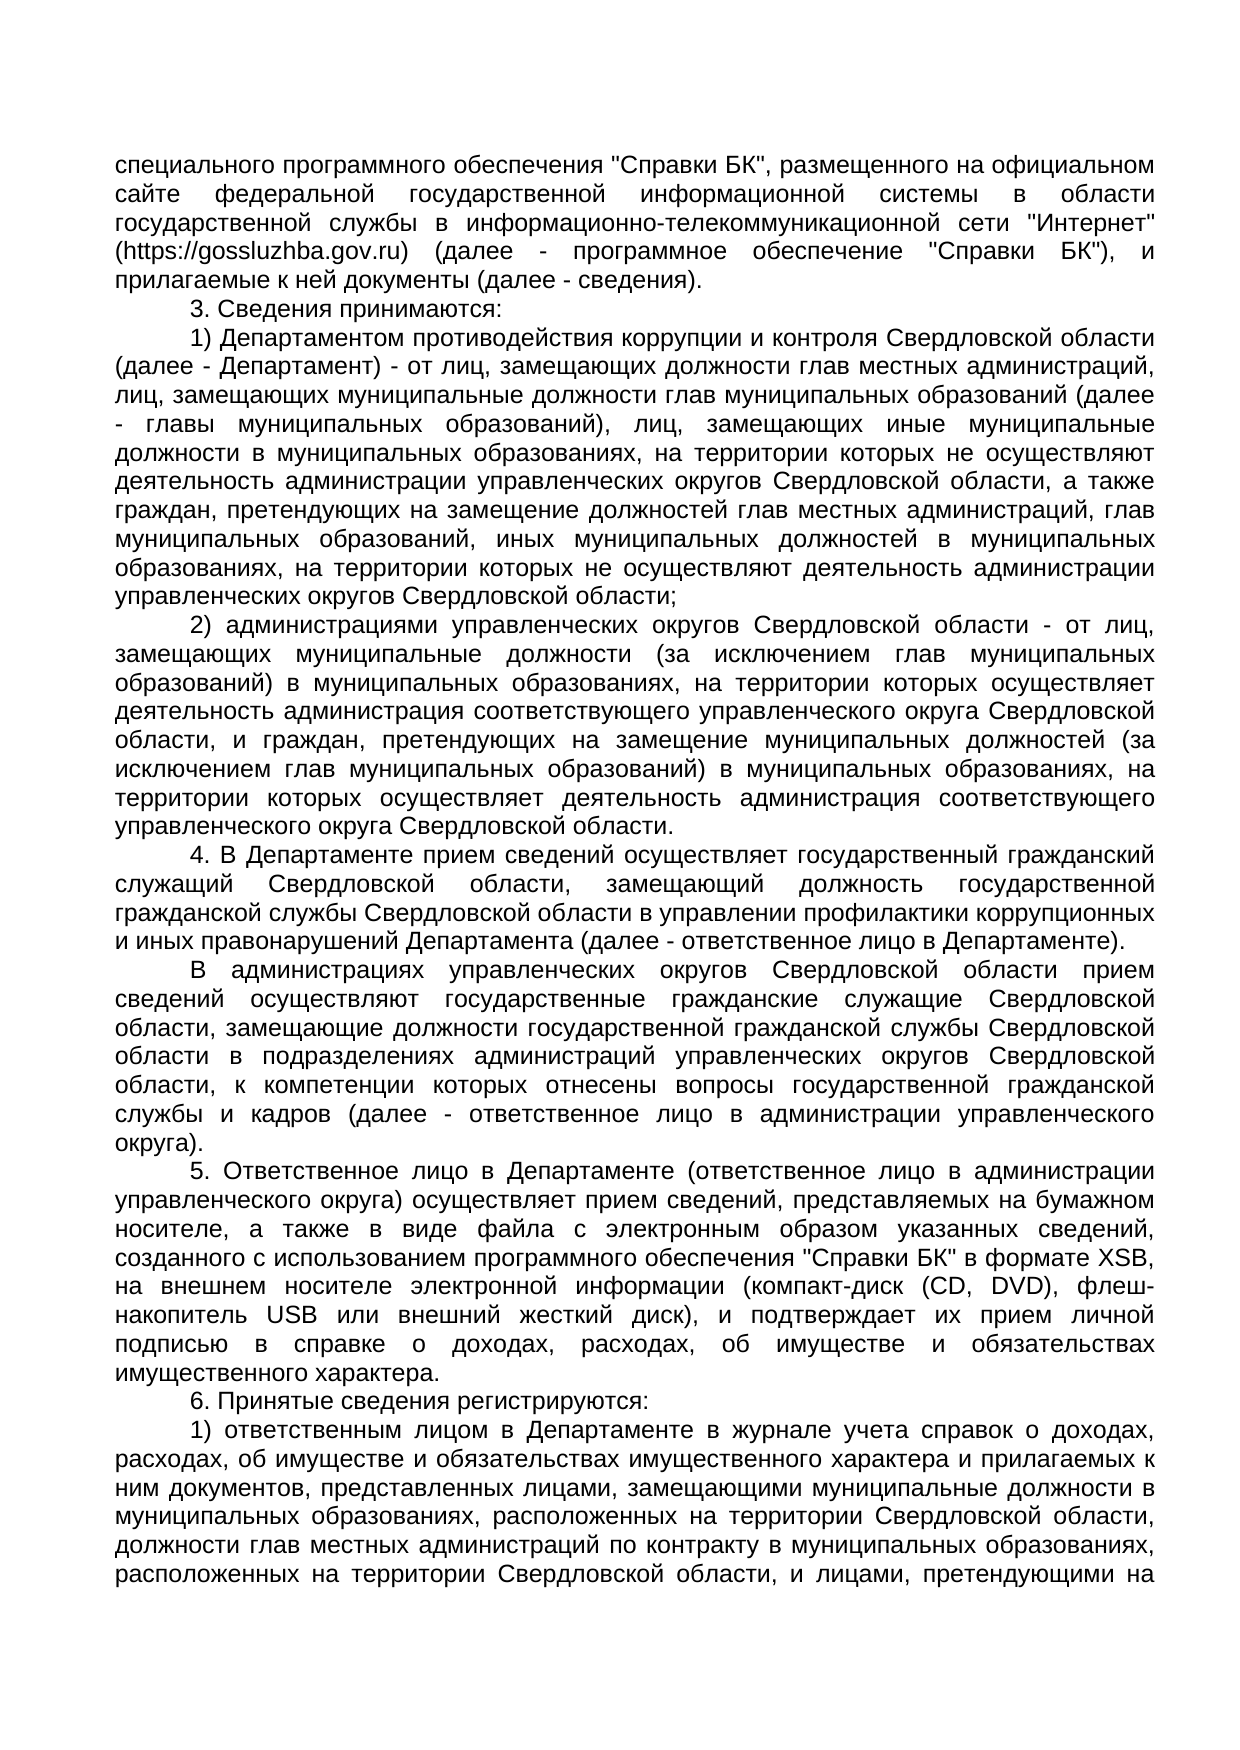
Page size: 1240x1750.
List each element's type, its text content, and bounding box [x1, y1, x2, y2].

text 6. Принятые сведения регистрируются: [114, 1386, 1156, 1415]
text В администрациях управленческих округов Свердловской области прием сведений осуществляют государственные гражданские служащие Свердловской области, замещающие должности государственной гражданской службы Свердловской области в подразделениях администраций управленческих округов Свердловской области, к компетенции которых отнесены вопросы государственной гражданской службы и кадров (далее - ответственное лицо в администрации управленческого округа). [114, 955, 1156, 1156]
text 3. Сведения принимаются: [114, 294, 1156, 322]
text специального программного обеспечения "Справки БК", размещенного на официальном сайте федеральной государственной информационной системы в области государственной службы в информационно-телекоммуникационной сети "Интернет" (https://gossluzhba.gov.ru) (далее - программное обеспечение "Справки БК"), и прилагаемые к ней документы (далее - сведения). [114, 150, 1156, 294]
text 1) ответственным лицом в Департаменте в журнале учета справок о доходах, расходах, об имуществе и обязательствах имущественного характера и прилагаемых к ним документов, представленных лицами, замещающими муниципальные должности в муниципальных образованиях, расположенных на территории Свердловской области, должности глав местных администраций по контракту в муниципальных образованиях, расположенных на территории Свердловской области, и лицами, претендующими на [114, 1415, 1156, 1587]
text 5. Ответственное лицо в Департаменте (ответственное лицо в администрации управленческого округа) осуществляет прием сведений, представляемых на бумажном носителе, а также в виде файла с электронным образом указанных сведений, созданного с использованием программного обеспечения "Справки БК" в формате XSB, на внешнем носителе электронной информации (компакт-диск (CD, DVD), флеш-накопитель USB или внешний жесткий диск), и подтверждает их прием личной подписью в справке о доходах, расходах, об имуществе и обязательствах имущественного характера. [114, 1156, 1156, 1386]
text 1) Департаментом противодействия коррупции и контроля Свердловской области (далее - Департамент) - от лиц, замещающих должности глав местных администраций, лиц, замещающих муниципальные должности глав муниципальных образований (далее - главы муниципальных образований), лиц, замещающих иные муниципальные должности в муниципальных образованиях, на территории которых не осуществляют деятельность администрации управленческих округов Свердловской области, а также граждан, претендующих на замещение должностей глав местных администраций, глав муниципальных образований, иных муниципальных должностей в муниципальных образованиях, на территории которых не осуществляют деятельность администрации управленческих округов Свердловской области; [114, 322, 1156, 610]
text 2) администрациями управленческих округов Свердловской области - от лиц, замещающих муниципальные должности (за исключением глав муниципальных образований) в муниципальных образованиях, на территории которых осуществляет деятельность администрация соответствующего управленческого округа Свердловской области, и граждан, претендующих на замещение муниципальных должностей (за исключением глав муниципальных образований) в муниципальных образованиях, на территории которых осуществляет деятельность администрация соответствующего управленческого округа Свердловской области. [114, 610, 1156, 840]
text 4. В Департаменте прием сведений осуществляет государственный гражданский служащий Свердловской области, замещающий должность государственной гражданской службы Свердловской области в управлении профилактики коррупционных и иных правонарушений Департамента (далее - ответственное лицо в Департаменте). [114, 840, 1156, 955]
